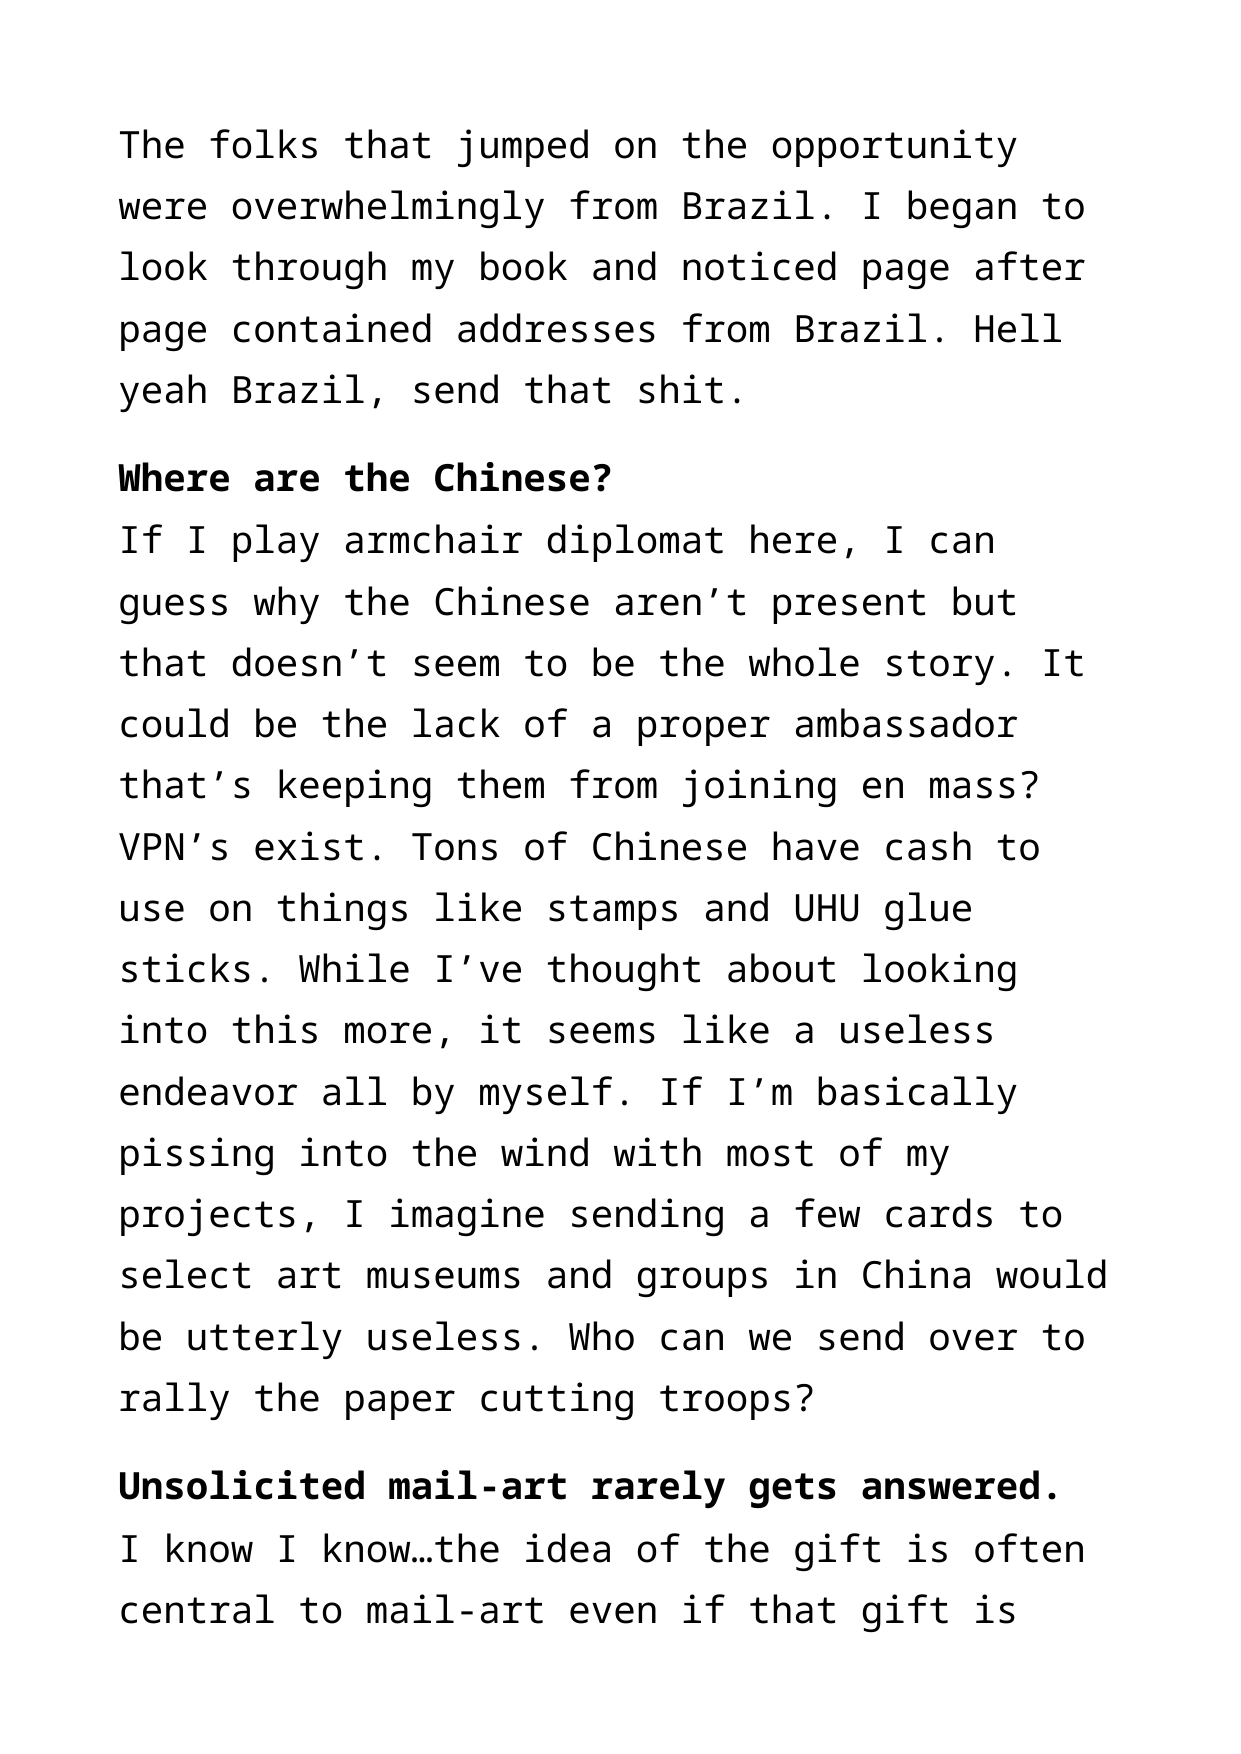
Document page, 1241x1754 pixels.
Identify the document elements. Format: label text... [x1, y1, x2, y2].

subtitle Unsolicited mail-art rarely gets answered. [118, 1459, 1122, 1510]
text If I play armchair diplomat here, I can guess why the Chinese aren’t present but that doesn’t seem to be the whole story. It could be the lack of a proper ambassador that’s keeping them from joining en mass? VPN’s exist. Tons of Chinese have cash to use on things like stamps and UHU glue sticks. While I’ve thought about looking into this more, it seems like a useless endeavor all by myself. If I’m basically pissing into the wind with most of my projects, I imagine sending a few cards to select art museums and groups in China would be utterly useless. Who can we send over to rally the paper cutting troops? [118, 514, 1122, 1422]
subtitle Where are the Chinese? [118, 451, 1122, 502]
text The folks that jumped on the opportunity were overwhelmingly from Brazil. I began to look through my book and noticed page after page contained addresses from Brazil. Hell yeah Brazil, send that shit. [118, 118, 1122, 414]
text I know I know…the idea of the gift is often central to mail-art even if that gift is [118, 1522, 1122, 1634]
